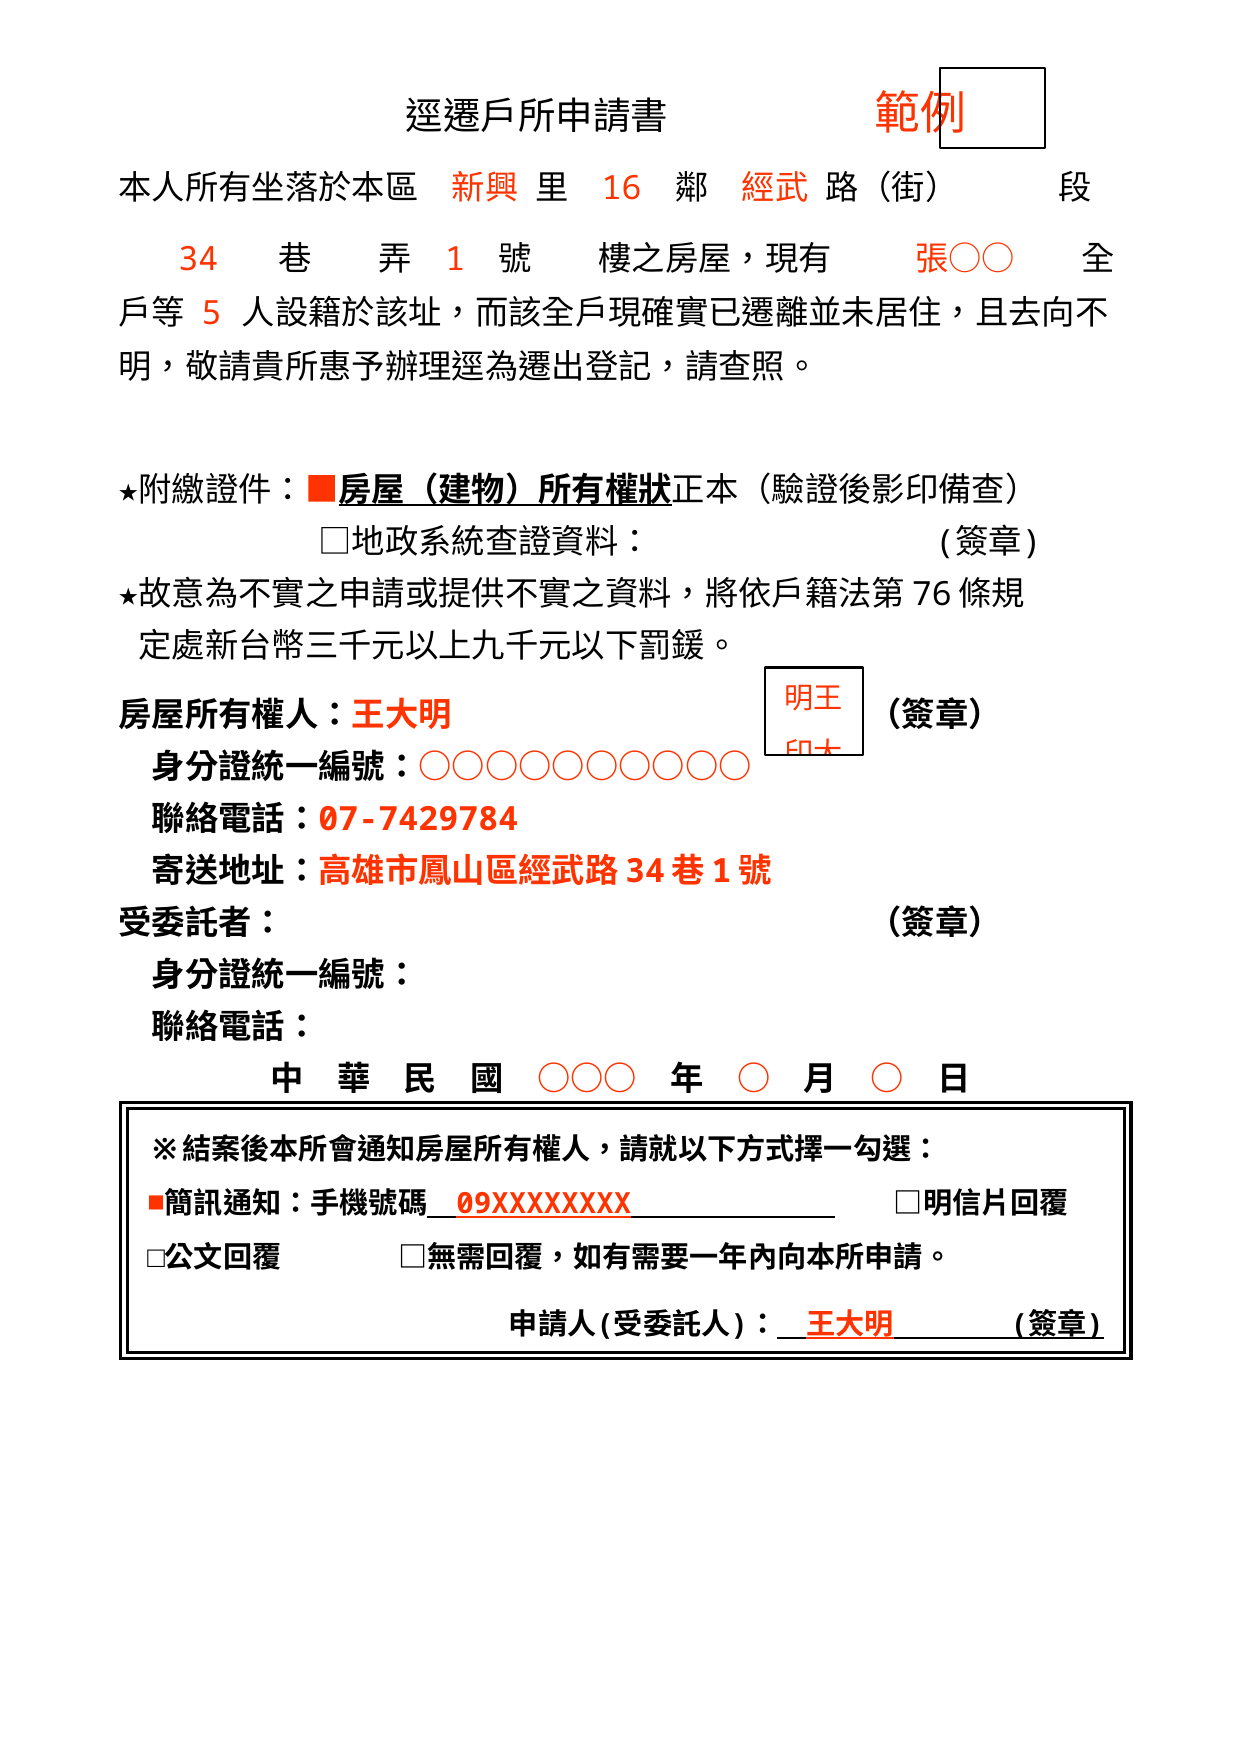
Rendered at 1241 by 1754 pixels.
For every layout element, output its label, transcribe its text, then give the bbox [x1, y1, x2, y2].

text ★故意為不實之申請或提供不實之資料，將依戶籍法第76條規 [118, 564, 1122, 616]
text 逕遷戶所申請書 範例 [118, 86, 939, 140]
text 寄送地址：高雄市鳳山區經武路34巷1號 [118, 841, 1122, 893]
text 34 巷 弄 1 號 樓之房屋，現有 張○○ 全戶等 5 人設籍於該址，而該全戶現確實已遷離並未居住，且去向不明，敬請貴所惠予辦理逕為遷出登記，請查照。 [118, 227, 1122, 389]
text 本人所有坐落於本區 新興 里 16 鄰 經武 路（街） 段 [118, 156, 1122, 211]
text 中 華 民 國 ○○○ 年 ○ 月 ○ 日 [118, 1049, 1122, 1101]
text 印大 [784, 730, 842, 754]
table_header ※結案後本所會通知房屋所有權人，請就以下方式擇一勾選： ■簡訊通知：手機號碼 09XXXXXXXX □明信片回覆 □公文回覆 □無需回覆，如有需要一年內向本所申請。 申請人(受委託人)： 王大明 (簽章) [124, 1104, 1128, 1351]
text [766, 684, 862, 736]
text 受委託者： （簽章） [118, 893, 1122, 945]
text 房屋所有權人：王大明 [118, 684, 764, 736]
text （簽章） [864, 684, 1122, 736]
text 逕遷戶所申請書 範例 [1046, 86, 1122, 140]
text 逕遷戶所申請書 範例 [941, 86, 1044, 140]
text 印大 [801, 743, 809, 754]
text 身分證統一編號： [118, 945, 1122, 997]
text ★附繳證件：■房屋（建物）所有權狀正本（驗證後影印備查） [118, 460, 1122, 512]
text 明王 [784, 675, 842, 717]
text □地政系統查證資料： (簽章) [118, 512, 1122, 564]
text 定處新台幣三千元以上九千元以下罰鍰。 [118, 616, 1122, 668]
text 身分證統一編號：○○○○○○○○○○ [118, 736, 1122, 788]
text 聯絡電話：07-7429784 [118, 788, 1122, 841]
text 聯絡電話： [118, 997, 1122, 1049]
